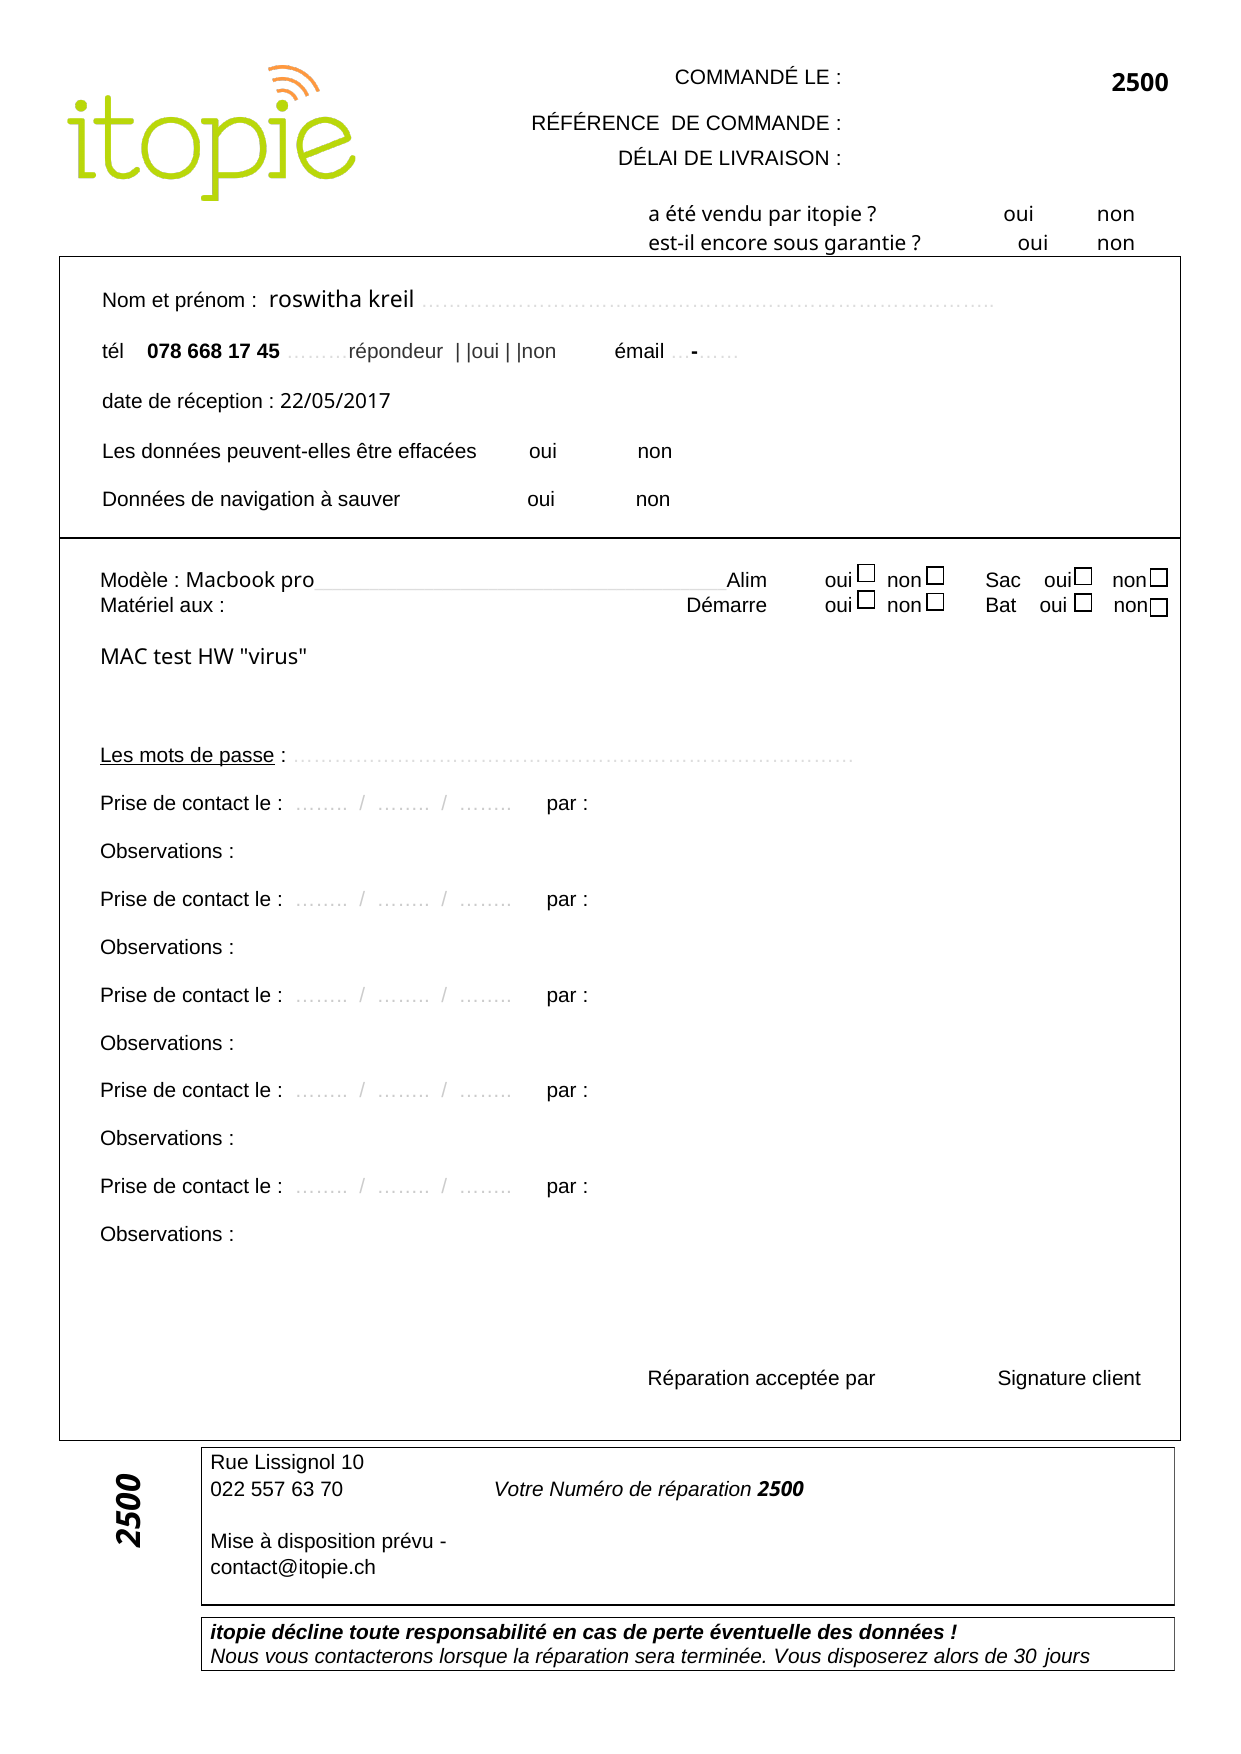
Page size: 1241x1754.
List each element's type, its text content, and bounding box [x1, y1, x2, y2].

table_cell itopie décline toute responsabilité en cas de perte éventuelle des données ! Nous vous contacterons lorsque la réparation sera terminée. Vous disposerez alors de 30 jours [195, 1611, 1180, 1677]
table_header Rue Lissignol 10 022 557 63 70 Votre Numéro de réparation 2500 Mise à disposition prévu - contact@itopie.ch [195, 1441, 1180, 1611]
table_header COMMANDÉ LE : [490, 59, 847, 104]
table_header 2500 [59, 1441, 195, 1677]
text Observations : [60, 1219, 1180, 1246]
picture [67, 65, 356, 201]
text Observations : [60, 931, 1180, 958]
text Prise de contact le : …….. / …….. / …….. par : [60, 883, 1180, 911]
text Observations : [60, 836, 1180, 863]
text Observations : [60, 1123, 1180, 1150]
text a été vendu par itopie ? oui non [59, 199, 1181, 228]
text date de réception : 22/05/2017 [60, 383, 1180, 415]
table_cell [847, 105, 1180, 140]
text Modèle : Macbook pro Alim oui non Sac oui non [879, 562, 925, 590]
text Les mots de passe : ……………………………………………………………………… [60, 740, 1180, 767]
text MAC test HW "virus" [60, 638, 1180, 671]
table_header 2500 [847, 59, 1180, 104]
text Nom et prénom : roswitha kreil ……………………………………………………………………….. [60, 280, 1180, 314]
text Prise de contact le : …….. / …….. / …….. par : [60, 788, 1180, 815]
text Matériel aux : Démarre oui non Bat oui non [60, 590, 1180, 617]
text Observations : [60, 1027, 1180, 1054]
table_cell RÉFÉRENCE DE COMMANDE : [490, 105, 847, 140]
text Prise de contact le : …….. / …….. / …….. par : [60, 979, 1180, 1006]
text Modèle : Macbook pro Alim oui non Sac oui non [948, 562, 1180, 590]
text Modèle : Macbook pro Alim oui non Sac oui non [60, 562, 856, 590]
text Données de navigation à sauver oui non [60, 484, 1180, 511]
table_cell DÉLAI DE LIVRAISON : [490, 140, 847, 175]
text tél 078 668 17 45 ………répondeur | |oui | |non émail …-…… [60, 335, 1180, 362]
text Réparation acceptée par Signature client [60, 1363, 1180, 1390]
table_cell [847, 140, 1180, 175]
text Prise de contact le : …….. / …….. / …….. par : [60, 1171, 1180, 1198]
text Les données peuvent-elles être effacées oui non [60, 436, 1180, 463]
text Prise de contact le : …….. / …….. / …….. par : [60, 1075, 1180, 1102]
text est-il encore sous garantie ? oui non [59, 228, 1181, 256]
